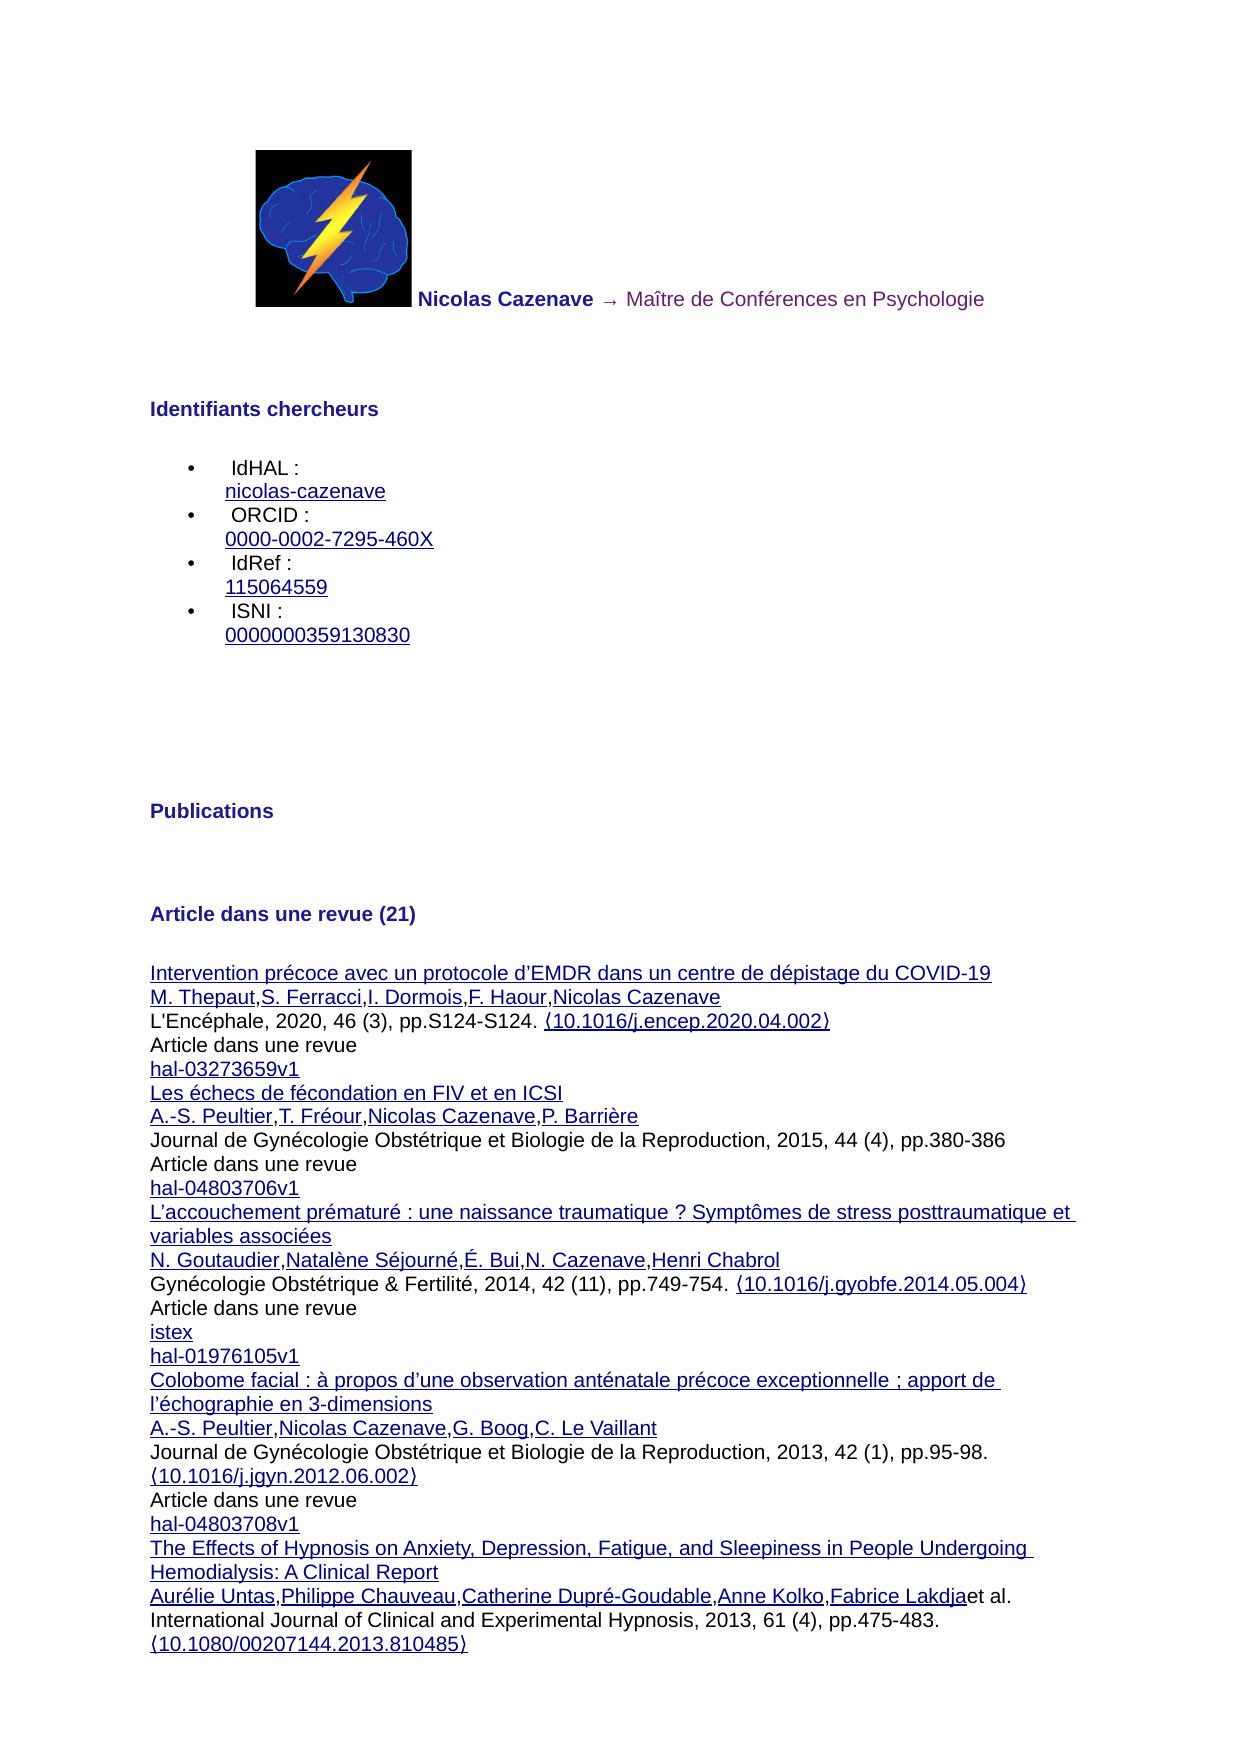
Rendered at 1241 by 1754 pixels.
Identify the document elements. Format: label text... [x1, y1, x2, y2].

table_cell The Effects of Hypnosis on Anxiety, Depression, Fatigue, and Sleepiness in People Undergoing Hemodialysis: A Clinical Report Aurélie Untas,Philippe Chauveau,Catherine Dupré-Goudable,Anne Kolko,Fabrice Lakdjaet al. International Journal of Clinical and Experimental Hypnosis, 2013, 61 (4), pp.475-483. ⟨10.1080/00207144.2013.810485⟩ [150, 1536, 1090, 1655]
list IdHAL : [187, 455, 1090, 479]
table_header Intervention précoce avec un protocole d’EMDR dans un centre de dépistage du COVID-19 M. Thepaut,S. Ferracci,I. Dormois,F. Haour,Nicolas Cazenave L'Encéphale, 2020, 46 (3), pp.S124-S124. ⟨10.1016/j.encep.2020.04.002⟩ Article dans une revue hal-03273659v1 [150, 961, 1090, 1080]
subtitle Publications [150, 799, 1090, 823]
picture [255, 150, 412, 307]
subtitle Nicolas Cazenave → Maître de Conférences en Psychologie [150, 150, 1090, 311]
list 0000000359130830 [187, 623, 1090, 647]
subtitle Identifiants chercheurs [150, 397, 1090, 421]
list nicolas-cazenave [187, 479, 1090, 503]
list ISNI : [187, 599, 1090, 623]
list IdRef : [187, 551, 1090, 575]
list 0000-0002-7295-460X [187, 527, 1090, 551]
list 115064559 [187, 575, 1090, 599]
table_cell Colobome facial : à propos d’une observation anténatale précoce exceptionnelle ; apport de l’échographie en 3-dimensions A.-S. Peultier,Nicolas Cazenave,G. Boog,C. Le Vaillant Journal de Gynécologie Obstétrique et Biologie de la Reproduction, 2013, 42 (1), pp.95-98. ⟨10.1016/j.jgyn.2012.06.002⟩ Article dans une revue hal-04803708v1 [150, 1368, 1090, 1536]
table_cell Les échecs de fécondation en FIV et en ICSI A.-S. Peultier,T. Fréour,Nicolas Cazenave,P. Barrière Journal de Gynécologie Obstétrique et Biologie de la Reproduction, 2015, 44 (4), pp.380-386 Article dans une revue hal-04803706v1 [150, 1080, 1090, 1200]
table_cell L’accouchement prématuré : une naissance traumatique ? Symptômes de stress posttraumatique et variables associées N. Goutaudier,Natalène Séjourné,É. Bui,N. Cazenave,Henri Chabrol Gynécologie Obstétrique & Fertilité, 2014, 42 (11), pp.749-754. ⟨10.1016/j.gyobfe.2014.05.004⟩ Article dans une revue istex hal-01976105v1 [150, 1200, 1090, 1368]
subtitle Article dans une revue (21) [150, 902, 1090, 926]
list ORCID : [187, 503, 1090, 527]
